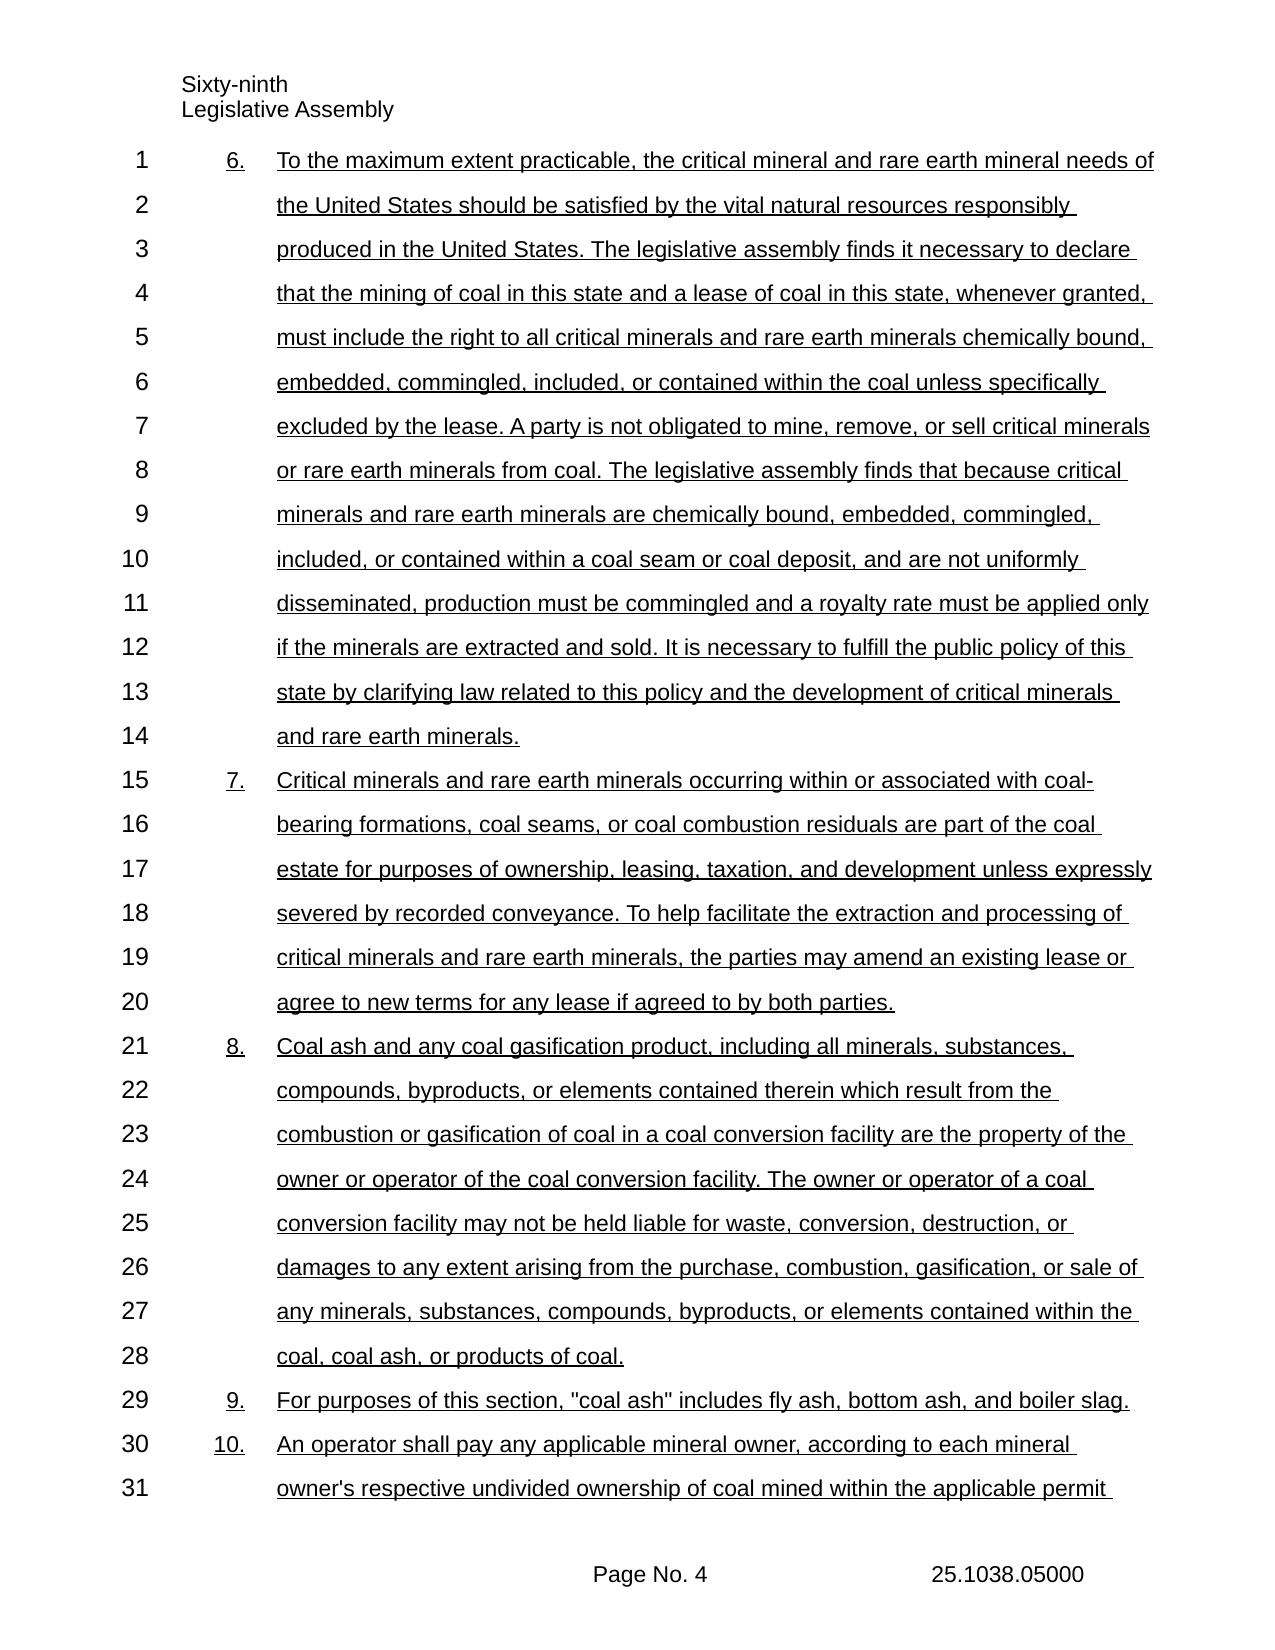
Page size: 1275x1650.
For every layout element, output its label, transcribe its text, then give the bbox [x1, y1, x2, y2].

text 8. Coal ash and any coal gasification product, including all minerals, substances, compounds, byproducts, or elements contained therein which result from the combustion or gasification of coal in a coal conversion facility are the property of the owner or operator of the coal conversion facility. The owner or operator of a coal conversion facility may not be held liable for waste, conversion, destruction, or damages to any extent arising from the purchase, combustion, gasification, or sale of any minerals, substances, compounds, byproducts, or elements contained within the coal, coal ash, or products of coal. [181, 1019, 1154, 1373]
text 7. Critical minerals and rare earth minerals occurring within or associated with coal-bearing formations, coal seams, or coal combustion residuals are part of the coal estate for purposes of ownership, leasing, taxation, and development unless expressly severed by recorded conveyance. To help facilitate the extraction and processing of critical minerals and rare earth minerals, the parties may amend an existing lease or agree to new terms for any lease if agreed to by both parties. [181, 753, 1154, 1019]
text 6. To the maximum extent practicable, the critical mineral and rare earth mineral needs of the United States should be satisfied by the vital natural resources responsibly produced in the United States. The legislative assembly finds it necessary to declare that the mining of coal in this state and a lease of coal in this state, whenever granted, must include the right to all critical minerals and rare earth minerals chemically bound, embedded, commingled, included, or contained within the coal unless specifically excluded by the lease. A party is not obligated to mine, remove, or sell critical minerals or rare earth minerals from coal. The legislative assembly finds that because critical minerals and rare earth minerals are chemically bound, embedded, commingled, included, or contained within a coal seam or coal deposit, and are not uniformly disseminated, production must be commingled and a royalty rate must be applied only if the minerals are extracted and sold. It is necessary to fulfill the public policy of this state by clarifying law related to this policy and the development of critical minerals and rare earth minerals. [181, 133, 1154, 753]
text 10. An operator shall pay any applicable mineral owner, according to each mineral owner's respective undivided ownership of coal mined within the applicable permit [181, 1417, 1154, 1506]
text 9. For purposes of this section, "coal ash" includes fly ash, bottom ash, and boiler slag. [181, 1373, 1154, 1417]
